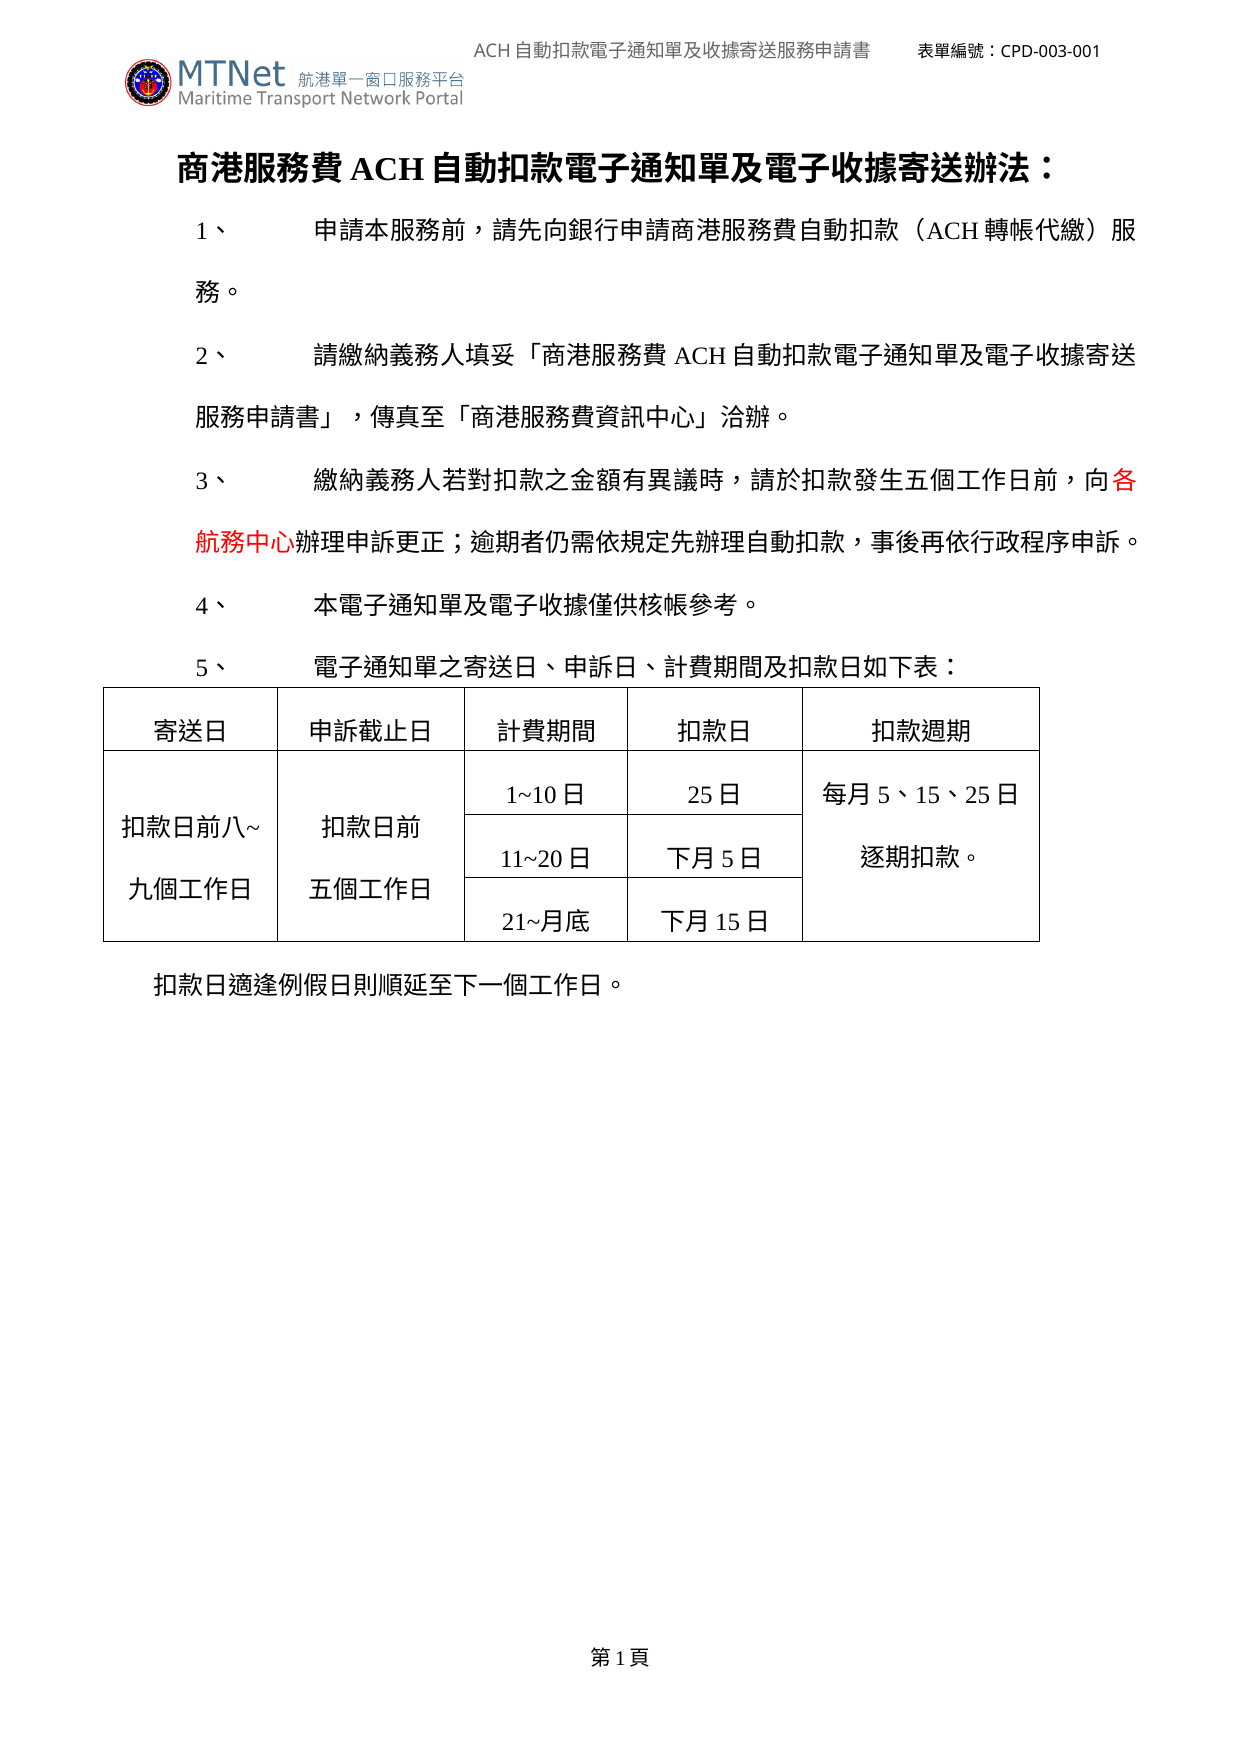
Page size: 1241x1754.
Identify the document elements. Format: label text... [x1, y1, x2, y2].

table_cell 25日 [628, 751, 802, 814]
text 扣款日適逢例假日則順延至下一個工作日。 [153, 942, 1137, 1004]
table_cell 1~10日 [465, 751, 627, 814]
table_cell 11~20日 [465, 815, 627, 877]
list 繳納義務人若對扣款之金額有異議時，請於扣款發生五個工作日前，向各航務中心辦理申訴更正；逾期者仍需依規定先辦理自動扣款，事後再依行政程序申訴。 [195, 437, 1137, 562]
list 申請本服務前，請先向銀行申請商港服務費自動扣款（ACH轉帳代繳）服務。 [195, 187, 1137, 312]
table_cell 每月5、15、25日 逐期扣款。 [803, 751, 1039, 941]
table_cell 下月5日 [628, 815, 802, 877]
text 商港服務費ACH自動扣款電子通知單及電子收據寄送辦法： [103, 124, 1137, 187]
table_header 扣款日 [628, 688, 802, 750]
table_header 申訴截止日 [278, 688, 464, 750]
table_cell 扣款日前 五個工作日 [278, 751, 464, 941]
table_cell 扣款日前八~九個工作日 [104, 751, 277, 941]
table_header 計費期間 [465, 688, 627, 750]
table_cell 21~月底 [465, 878, 627, 941]
table_header 寄送日 [104, 688, 277, 750]
list 請繳納義務人填妥「商港服務費ACH自動扣款電子通知單及電子收據寄送服務申請書」，傳真至「商港服務費資訊中心」洽辦。 [195, 312, 1137, 437]
list 電子通知單之寄送日、申訴日、計費期間及扣款日如下表： [195, 624, 1137, 687]
table_header 扣款週期 [803, 688, 1039, 750]
table_cell 下月15日 [628, 878, 802, 941]
list 本電子通知單及電子收據僅供核帳參考。 [195, 562, 1137, 624]
